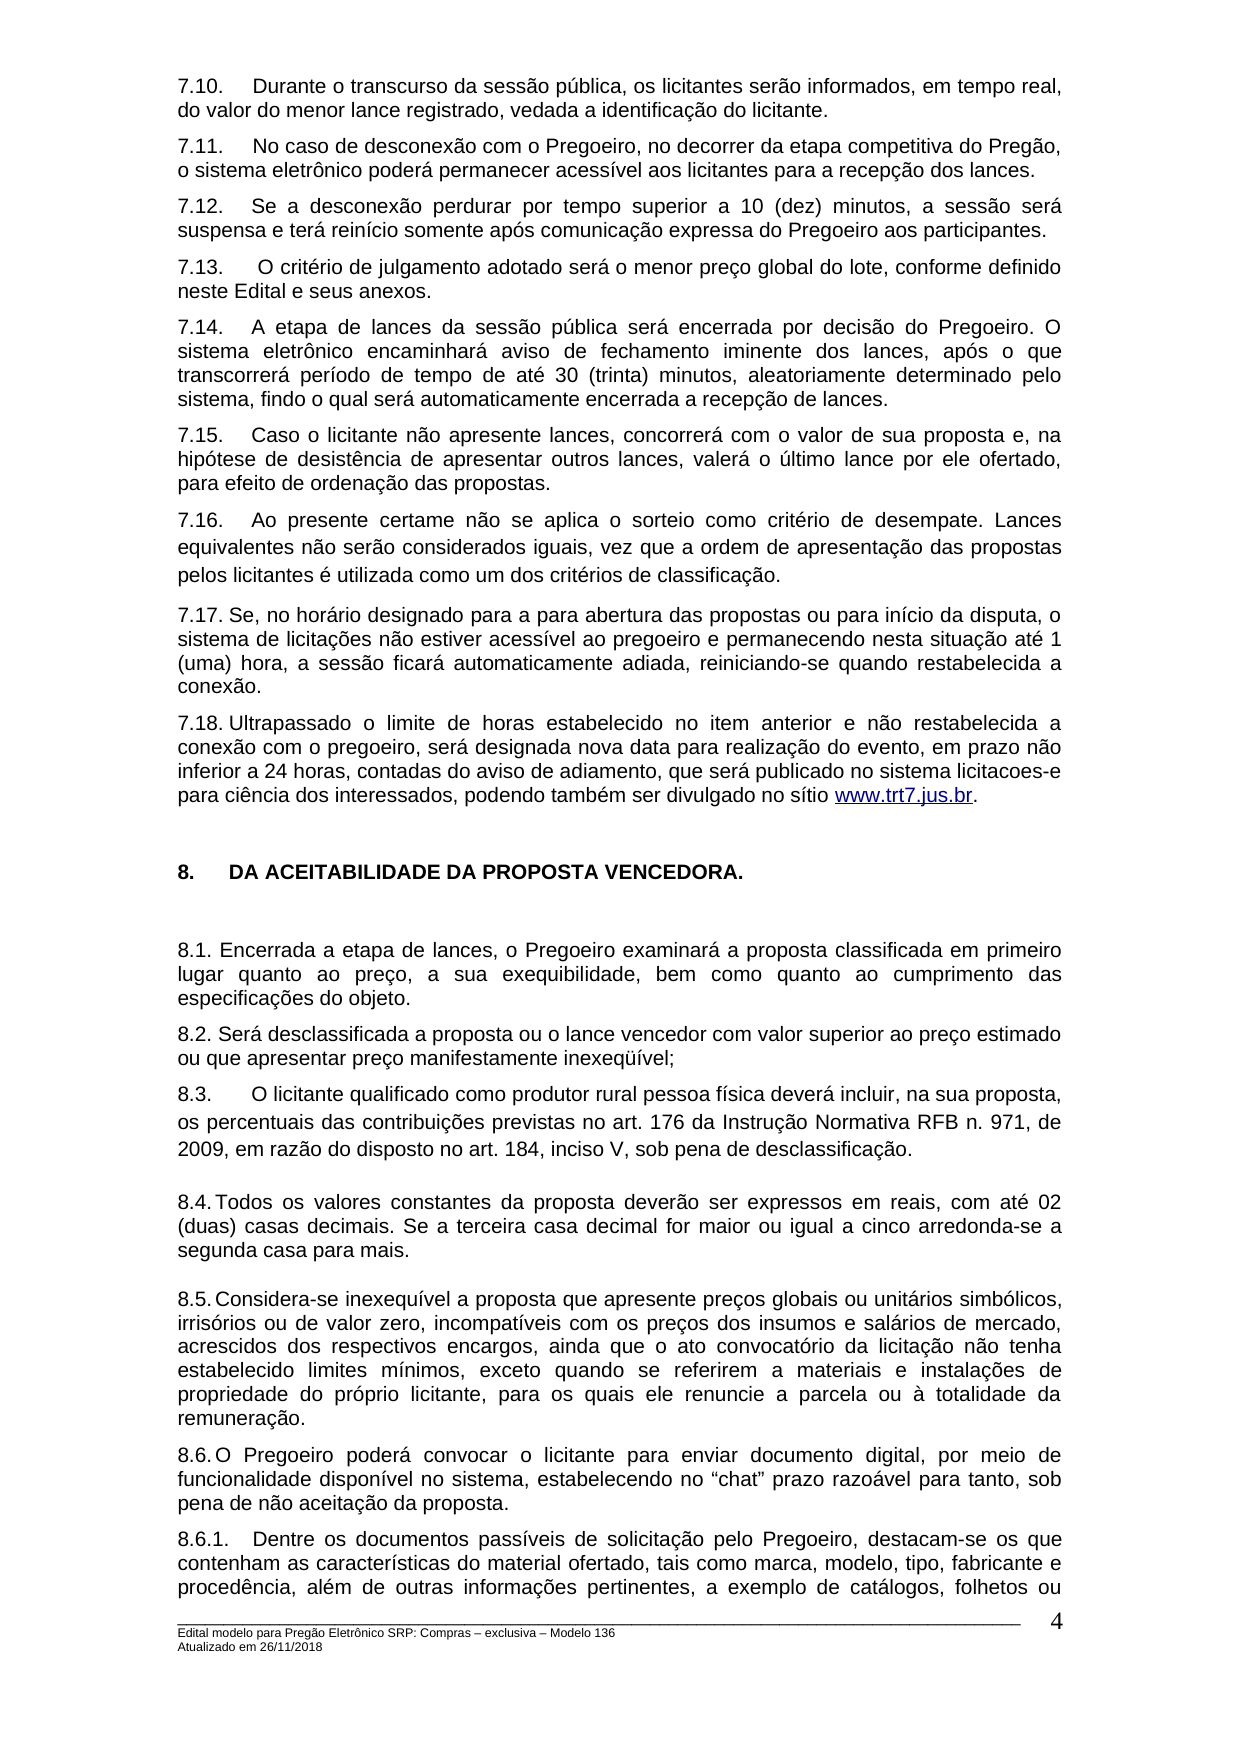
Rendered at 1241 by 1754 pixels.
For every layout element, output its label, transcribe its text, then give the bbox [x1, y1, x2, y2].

list No caso de desconexão com o Pregoeiro, no decorrer da etapa competitiva do Pregão, o sistema eletrônico poderá permanecer acessível aos licitantes para a recepção dos lances. [177, 134, 1063, 182]
text 8.1. Encerrada a etapa de lances, o Pregoeiro examinará a proposta classificada em primeiro lugar quanto ao preço, a sua exequibilidade, bem como quanto ao cumprimento das especificações do objeto. [177, 937, 1063, 1009]
list Todos os valores constantes da proposta deverão ser expressos em reais, com até 02 (duas) casas decimais. Se a terceira casa decimal for maior ou igual a cinco arredonda-se a segunda casa para mais. [177, 1190, 1063, 1262]
list DA ACEITABILIDADE DA PROPOSTA VENCEDORA. [177, 860, 1063, 884]
list Caso o licitante não apresente lances, concorrerá com o valor de sua proposta e, na hipótese de desistência de apresentar outros lances, valerá o último lance por ele ofertado, para efeito de ordenação das propostas. [177, 423, 1063, 495]
list Considera-se inexequível a proposta que apresente preços globais ou unitários simbólicos, irrisórios ou de valor zero, incompatíveis com os preços dos insumos e salários de mercado, acrescidos dos respectivos encargos, ainda que o ato convocatório da licitação não tenha estabelecido limites mínimos, exceto quando se referirem a materiais e instalações de propriedade do próprio licitante, para os quais ele renuncie a parcela ou à totalidade da remuneração. [177, 1286, 1063, 1430]
list Se a desconexão perdurar por tempo superior a 10 (dez) minutos, a sessão será suspensa e terá reinício somente após comunicação expressa do Pregoeiro aos participantes. [177, 194, 1063, 242]
list O Pregoeiro poderá convocar o licitante para enviar documento digital, por meio de funcionalidade disponível no sistema, estabelecendo no “chat” prazo razoável para tanto, sob pena de não aceitação da proposta. [177, 1443, 1063, 1514]
list O licitante qualificado como produtor rural pessoa física deverá incluir, na sua proposta, os percentuais das contribuições previstas no art. 176 da Instrução Normativa RFB n. 971, de 2009, em razão do disposto no art. 184, inciso V, sob pena de desclassificação. [177, 1082, 1063, 1161]
list Dentre os documentos passíveis de solicitação pelo Pregoeiro, destacam-se os que contenham as características do material ofertado, tais como marca, modelo, tipo, fabricante e procedência, além de outras informações pertinentes, a exemplo de catálogos, folhetos ou [177, 1527, 1063, 1599]
list A etapa de lances da sessão pública será encerrada por decisão do Pregoeiro. O sistema eletrônico encaminhará aviso de fechamento iminente dos lances, após o que transcorrerá período de tempo de até 30 (trinta) minutos, aleatoriamente determinado pelo sistema, findo o qual será automaticamente encerrada a recepção de lances. [177, 315, 1063, 411]
list Se, no horário designado para a para abertura das propostas ou para início da disputa, o sistema de licitações não estiver acessível ao pregoeiro e permanecendo nesta situação até 1 (uma) hora, a sessão ficará automaticamente adiada, reiniciando-se quando restabelecida a conexão. [177, 602, 1063, 698]
list O critério de julgamento adotado será o menor preço global do lote, conforme definido neste Edital e seus anexos. [177, 255, 1063, 303]
list Durante o transcurso da sessão pública, os licitantes serão informados, em tempo real, do valor do menor lance registrado, vedada a identificação do licitante. [177, 74, 1063, 122]
text 8.2. Será desclassificada a proposta ou o lance vencedor com valor superior ao preço estimado ou que apresentar preço manifestamente inexeqüível; [177, 1022, 1063, 1070]
list Ao presente certame não se aplica o sorteio como critério de desempate. Lances equivalentes não serão considerados iguais, vez que a ordem de apresentação das propostas pelos licitantes é utilizada como um dos critérios de classificação. [177, 507, 1063, 586]
list Ultrapassado o limite de horas estabelecido no item anterior e não restabelecida a conexão com o pregoeiro, será designada nova data para realização do evento, em prazo não inferior a 24 horas, contadas do aviso de adiamento, que será publicado no sistema licitacoes-e para ciência dos interessados, podendo também ser divulgado no sítio www.trt7.jus.br. [177, 711, 1063, 806]
